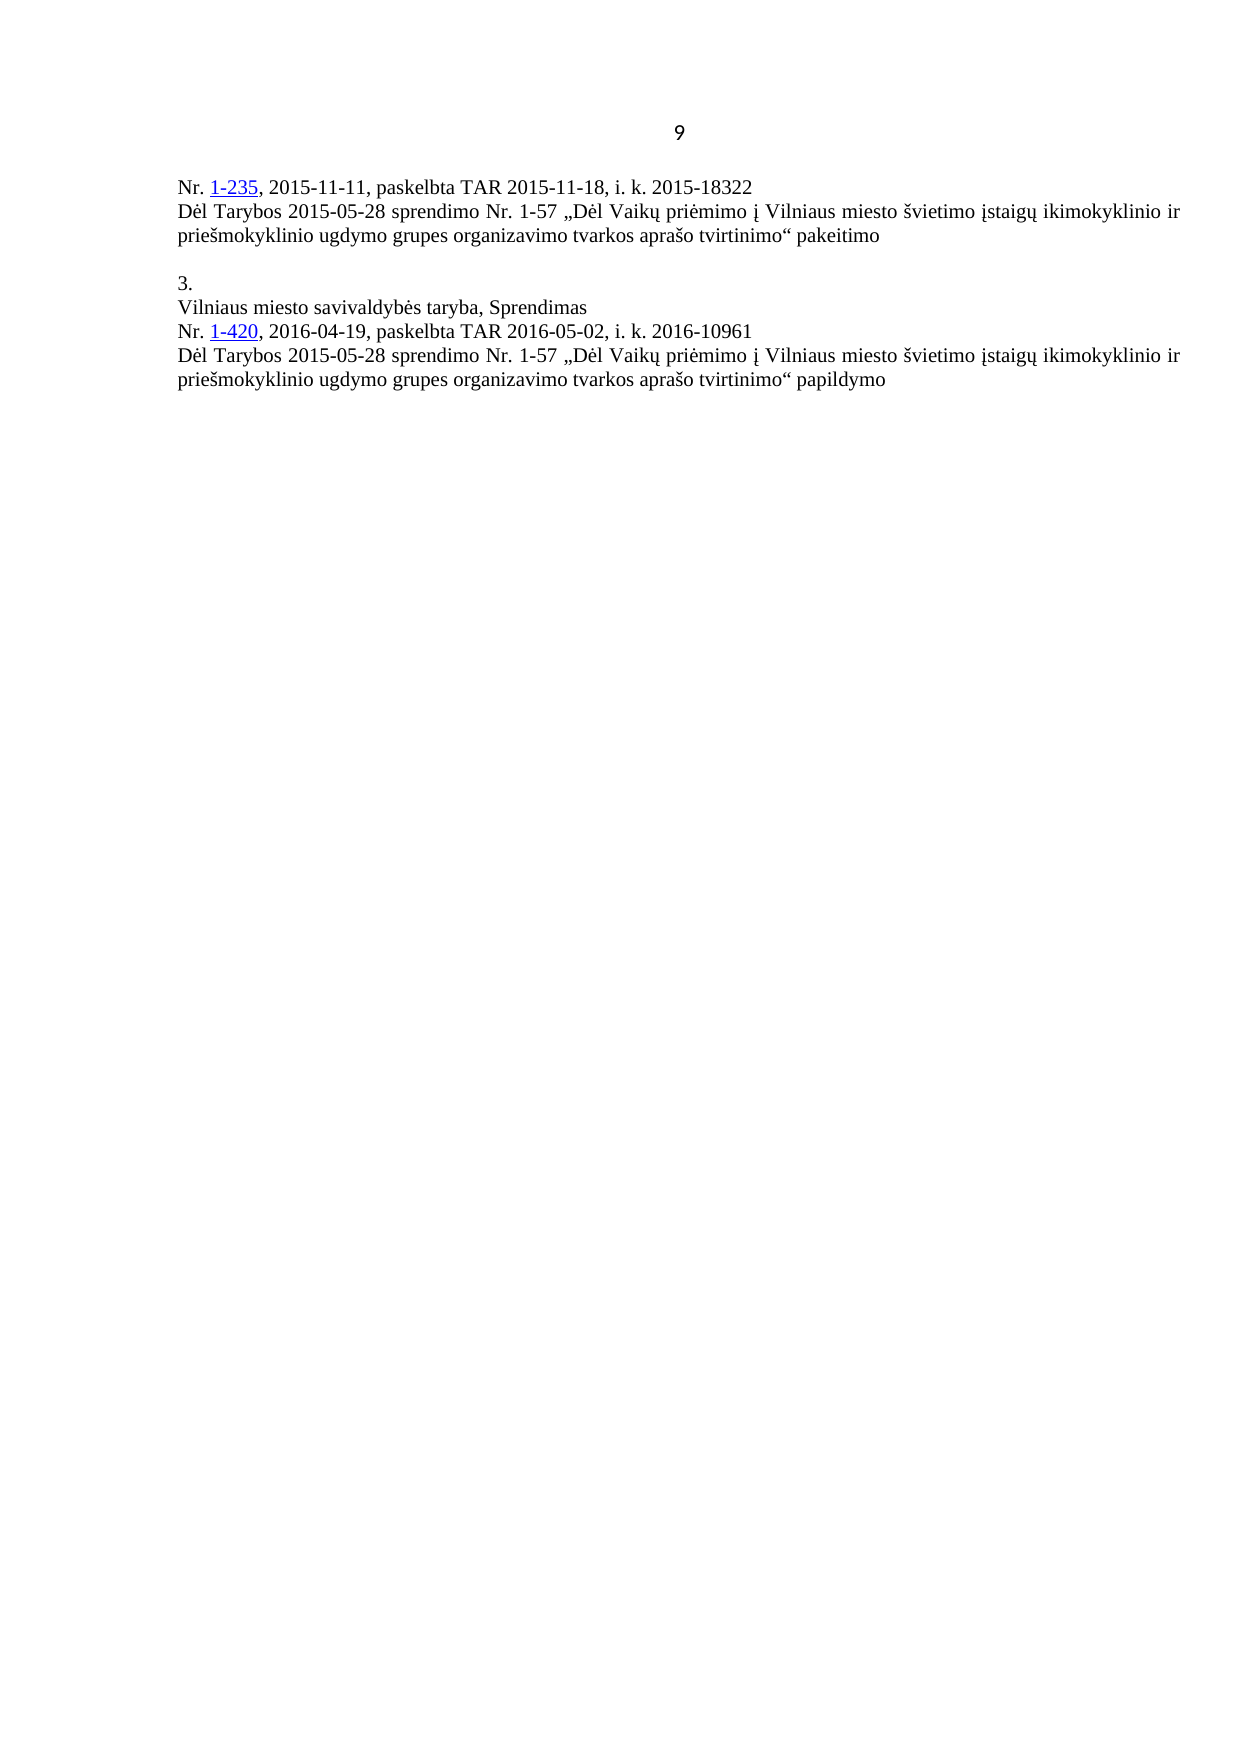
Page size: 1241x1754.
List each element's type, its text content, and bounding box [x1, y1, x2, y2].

text Vilniaus miesto savivaldybės taryba, Sprendimas [177, 295, 1181, 319]
text Dėl Tarybos 2015-05-28 sprendimo Nr. 1-57 „Dėl Vaikų priėmimo į Vilniaus miesto švietimo įstaigų ikimokyklinio ir priešmokyklinio ugdymo grupes organizavimo tvarkos aprašo tvirtinimo“ pakeitimo [177, 199, 1181, 247]
text Dėl Tarybos 2015-05-28 sprendimo Nr. 1-57 „Dėl Vaikų priėmimo į Vilniaus miesto švietimo įstaigų ikimokyklinio ir priešmokyklinio ugdymo grupes organizavimo tvarkos aprašo tvirtinimo“ papildymo [177, 343, 1181, 391]
text 3. [177, 271, 1181, 295]
text Nr. 1-235, 2015-11-11, paskelbta TAR 2015-11-18, i. k. 2015-18322 [177, 175, 1181, 199]
text Nr. 1-420, 2016-04-19, paskelbta TAR 2016-05-02, i. k. 2016-10961 [177, 319, 1181, 343]
